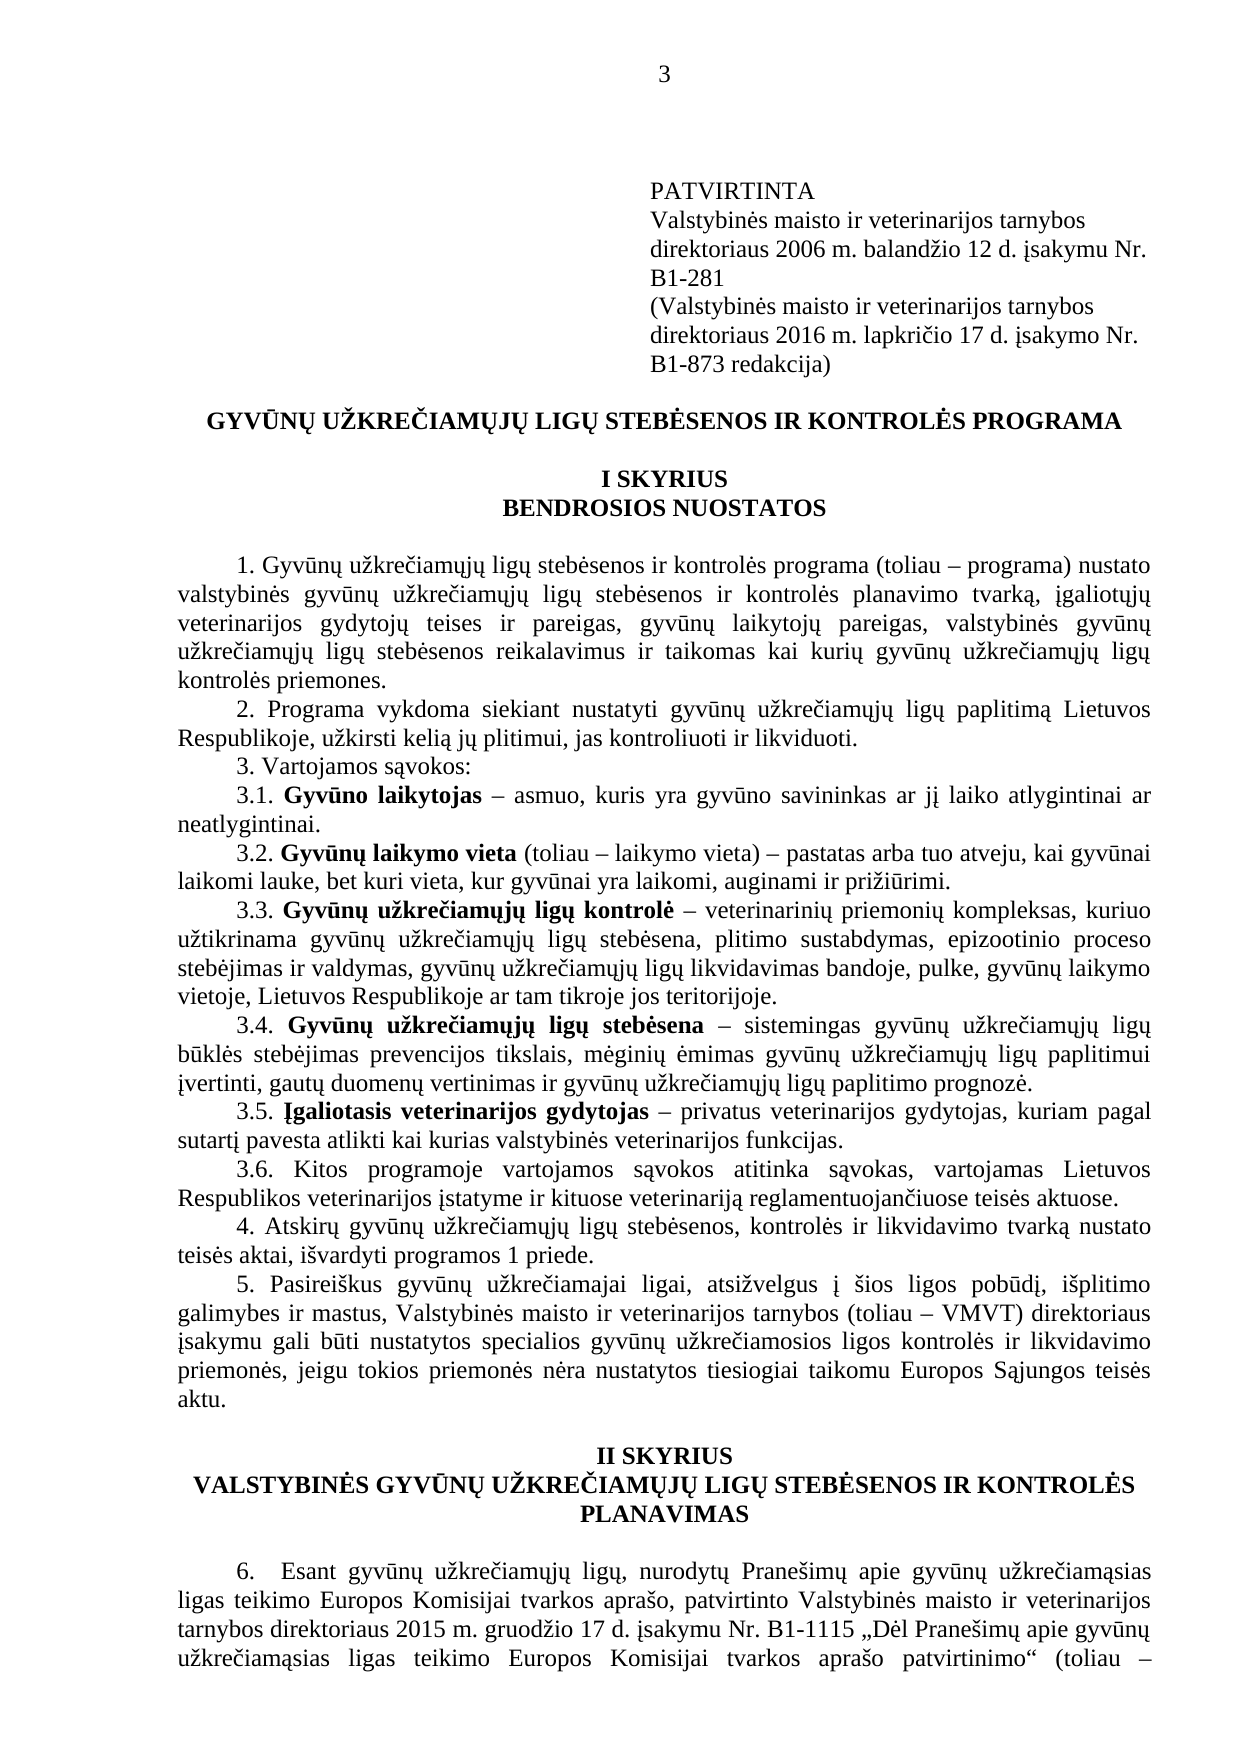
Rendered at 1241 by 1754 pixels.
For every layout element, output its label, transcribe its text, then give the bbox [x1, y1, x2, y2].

text I SKYRIUS [177, 464, 1152, 493]
text (Valstybinės maisto ir veterinarijos tarnybos direktoriaus 2016 m. lapkričio 17 d. įsakymo Nr. B1-873 redakcija) [650, 291, 1152, 378]
text 3.5. Įgaliotasis veterinarijos gydytojas – privatus veterinarijos gydytojas, kuriam pagal sutartį pavesta atlikti kai kurias valstybinės veterinarijos funkcijas. [177, 1096, 1152, 1154]
text PATVIRTINTA [650, 176, 1152, 205]
text 4. Atskirų gyvūnų užkrečiamųjų ligų stebėsenos, kontrolės ir likvidavimo tvarką nustato teisės aktai, išvardyti programos 1 priede. [177, 1211, 1152, 1269]
text GYVŪNŲ UŽKREČIAMŲJŲ LIGŲ STEBĖSENOS IR KONTROLĖS PROGRAMA [177, 406, 1152, 435]
text VALSTYBINĖS GYVŪNŲ UŽKREČIAMŲJŲ LIGŲ STEBĖSENOS IR KONTROLĖs PLANAVIMAS [177, 1470, 1152, 1528]
text 3.4. Gyvūnų užkrečiamųjų ligų stebėsena – sistemingas gyvūnų užkrečiamųjų ligų būklės stebėjimas prevencijos tikslais, mėginių ėmimas gyvūnų užkrečiamųjų ligų paplitimui įvertinti, gautų duomenų vertinimas ir gyvūnų užkrečiamųjų ligų paplitimo prognozė. [177, 1010, 1152, 1096]
text 3.2. Gyvūnų laikymo vieta (toliau – laikymo vieta) – pastatas arba tuo atveju, kai gyvūnai laikomi lauke, bet kuri vieta, kur gyvūnai yra laikomi, auginami ir prižiūrimi. [177, 838, 1152, 895]
text 1. Gyvūnų užkrečiamųjų ligų stebėsenos ir kontrolės programa (toliau – programa) nustato valstybinės gyvūnų užkrečiamųjų ligų stebėsenos ir kontrolės planavimo tvarką, įgaliotųjų veterinarijos gydytojų teises ir pareigas, gyvūnų laikytojų pareigas, valstybinės gyvūnų užkrečiamųjų ligų stebėsenos reikalavimus ir taikomas kai kurių gyvūnų užkrečiamųjų ligų kontrolės priemones. [177, 550, 1152, 694]
text 6. Esant gyvūnų užkrečiamųjų ligų, nurodytų Pranešimų apie gyvūnų užkrečiamąsias ligas teikimo Europos Komisijai tvarkos aprašo, patvirtinto Valstybinės maisto ir veterinarijos tarnybos direktoriaus 2015 m. gruodžio 17 d. įsakymu Nr. B1-1115 „Dėl Pranešimų apie gyvūnų užkrečiamąsias ligas teikimo Europos Komisijai tvarkos aprašo patvirtinimo“ (toliau – [177, 1556, 1152, 1671]
text direktoriaus 2006 m. balandžio 12 d. įsakymu Nr. B1-281 [650, 234, 1152, 291]
text Valstybinės maisto ir veterinarijos tarnybos [650, 205, 1152, 234]
text 3.6. Kitos programoje vartojamos sąvokos atitinka sąvokas, vartojamas Lietuvos Respublikos veterinarijos įstatyme ir kituose veterinariją reglamentuojančiuose teisės aktuose. [177, 1154, 1152, 1211]
text 3.1. Gyvūno laikytojas – asmuo, kuris yra gyvūno savininkas ar jį laiko atlygintinai ar neatlygintinai. [177, 780, 1152, 838]
text 2. Programa vykdoma siekiant nustatyti gyvūnų užkrečiamųjų ligų paplitimą Lietuvos Respublikoje, užkirsti kelią jų plitimui, jas kontroliuoti ir likviduoti. [177, 694, 1152, 751]
text II SKYRIUS [177, 1441, 1152, 1470]
text 3. Vartojamos sąvokos: [177, 751, 1152, 780]
text 3.3. Gyvūnų užkrečiamųjų ligų kontrolė – veterinarinių priemonių kompleksas, kuriuo užtikrinama gyvūnų užkrečiamųjų ligų stebėsena, plitimo sustabdymas, epizootinio proceso stebėjimas ir valdymas, gyvūnų užkrečiamųjų ligų likvidavimas bandoje, pulke, gyvūnų laikymo vietoje, Lietuvos Respublikoje ar tam tikroje jos teritorijoje. [177, 895, 1152, 1010]
text 5. Pasireiškus gyvūnų užkrečiamajai ligai, atsižvelgus į šios ligos pobūdį, išplitimo galimybes ir mastus, Valstybinės maisto ir veterinarijos tarnybos (toliau – VMVT) direktoriaus įsakymu gali būti nustatytos specialios gyvūnų užkrečiamosios ligos kontrolės ir likvidavimo priemonės, jeigu tokios priemonės nėra nustatytos tiesiogiai taikomu Europos Sąjungos teisės aktu. [177, 1269, 1152, 1413]
text BENDROSIOS NUOSTATOS [177, 493, 1152, 521]
